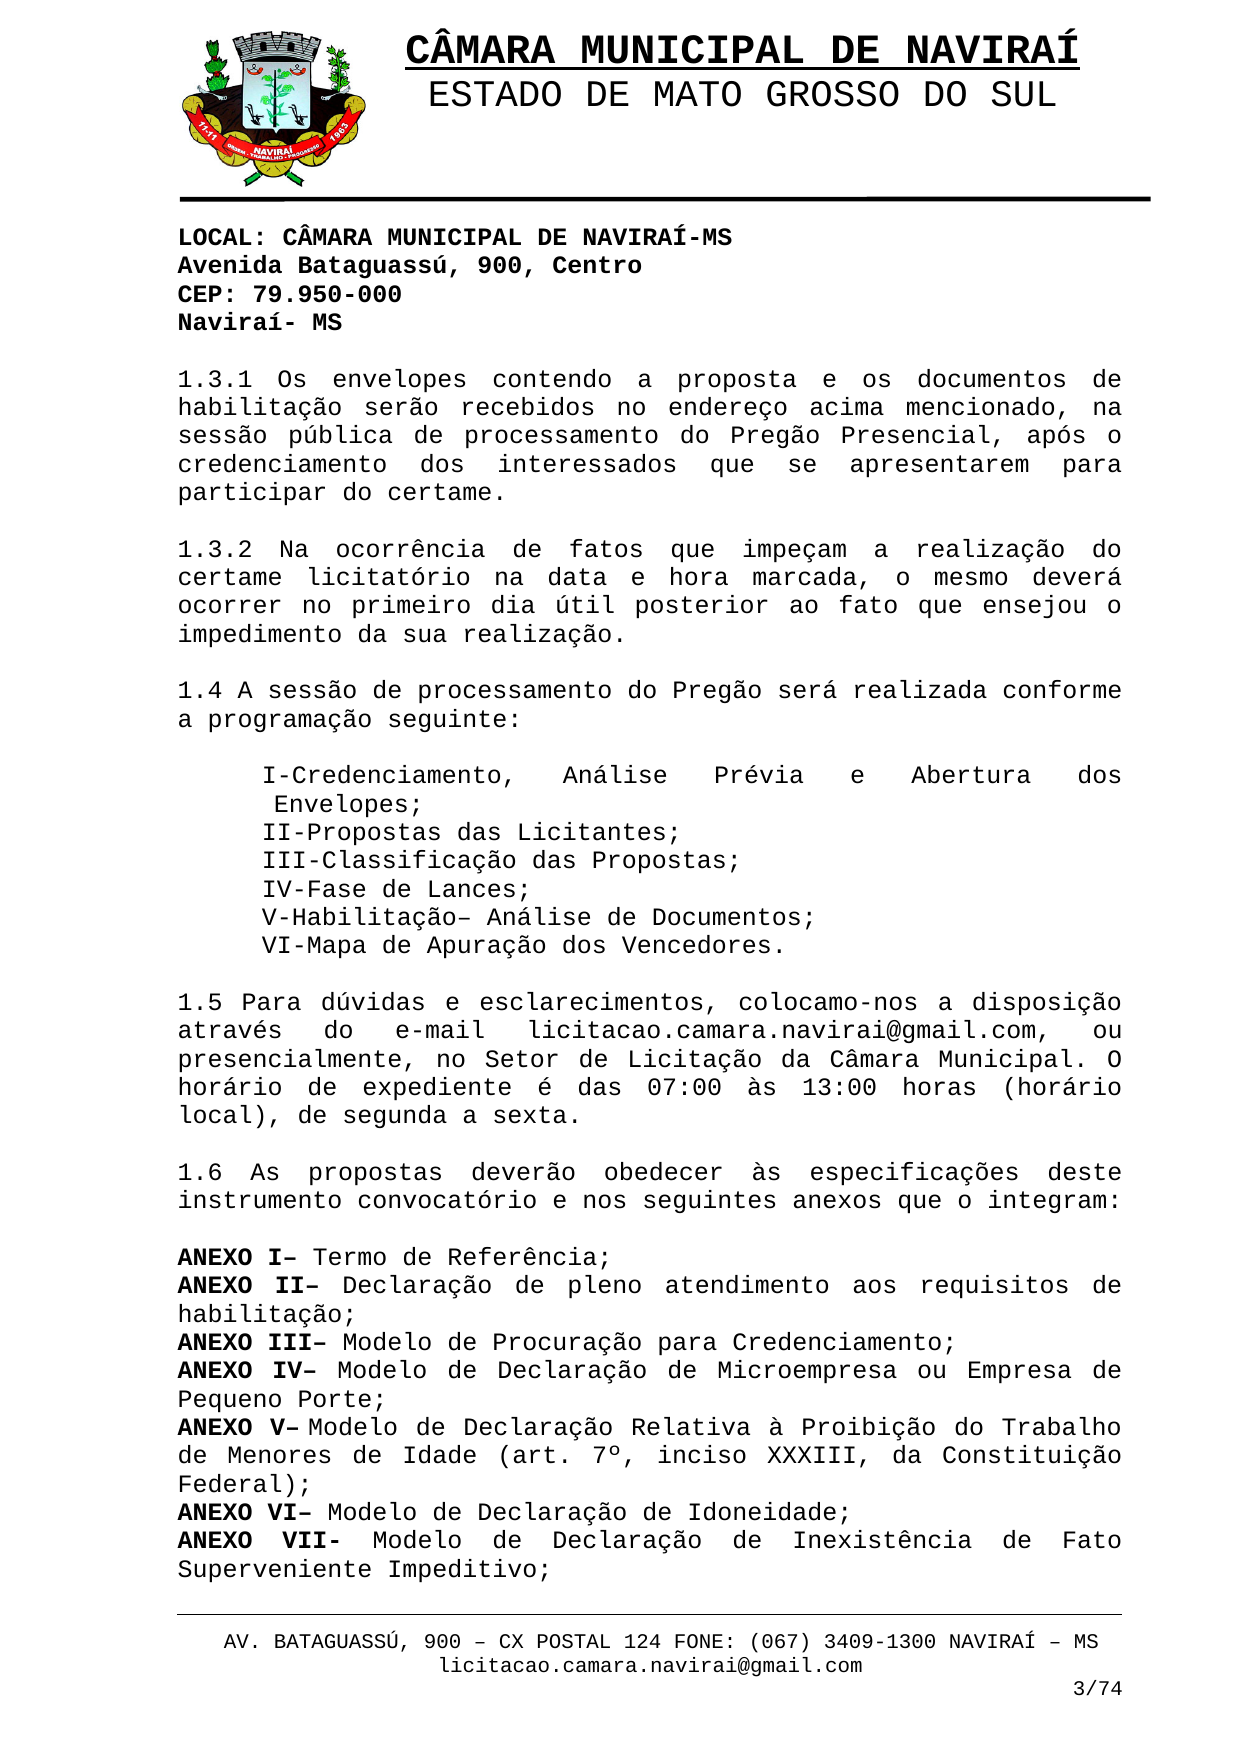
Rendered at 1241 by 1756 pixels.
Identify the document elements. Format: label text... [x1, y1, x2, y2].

text 1.5 Para dúvidas e esclarecimentos, colocamo-nos a disposição através do e-mail licitacao.camara.navirai@gmail.com, ou presencialmente, no Setor de Licitação da Câmara Municipal. O horário de expediente é das 07:00 às 13:00 horas (horário local), de segunda a sexta. [177, 989, 1122, 1131]
list Classificação das Propostas; [262, 848, 1122, 876]
text 1.3.1 Os envelopes contendo a proposta e os documentos de habilitação serão recebidos no endereço acima mencionado, na sessão pública de processamento do Pregão Presencial, após o credenciamento dos interessados que se apresentarem para participar do certame. [177, 366, 1122, 508]
text ANEXO V– Modelo de Declaração Relativa à Proibição do Trabalho de Menores de Idade (art. 7º, inciso XXXIII, da Constituição Federal); [177, 1414, 1122, 1499]
list Propostas das Licitantes; [262, 819, 1122, 848]
text LOCAL: CÂMARA MUNICIPAL DE NAVIRAÍ-MS [177, 224, 1122, 253]
text 1.4 A sessão de processamento do Pregão será realizada conforme a programação seguinte: [177, 678, 1122, 734]
text ANEXO IV– Modelo de Declaração de Microempresa ou Empresa de Pequeno Porte; [177, 1358, 1122, 1414]
list Habilitação– Análise de Documentos; [262, 904, 1122, 933]
text CEP: 79.950-000 [177, 281, 1122, 309]
text ANEXO III– Modelo de Procuração para Credenciamento; [177, 1329, 1122, 1358]
text Avenida Bataguassú, 900, Centro [177, 253, 1122, 281]
text 1.3.2 Na ocorrência de fatos que impeçam a realização do certame licitatório na data e hora marcada, o mesmo deverá ocorrer no primeiro dia útil posterior ao fato que ensejou o impedimento da sua realização. [177, 536, 1122, 649]
text ANEXO II– Declaração de pleno atendimento aos requisitos de habilitação; [177, 1273, 1122, 1329]
text ANEXO VI– Modelo de Declaração de Idoneidade; [177, 1499, 1122, 1528]
list Mapa de Apuração dos Vencedores. [262, 933, 1122, 961]
text Naviraí- MS [177, 309, 1122, 338]
list Credenciamento, Análise Prévia e Abertura dos Envelopes; [262, 763, 1122, 819]
text ANEXO I– Termo de Referência; [177, 1244, 1122, 1273]
text ANEXO VII- Modelo de Declaração de Inexistência de Fato Superveniente Impeditivo; [177, 1528, 1122, 1584]
text 1.6 As propostas deverão obedecer às especificações deste instrumento convocatório e nos seguintes anexos que o integram: [177, 1159, 1122, 1216]
list Fase de Lances; [262, 876, 1122, 904]
